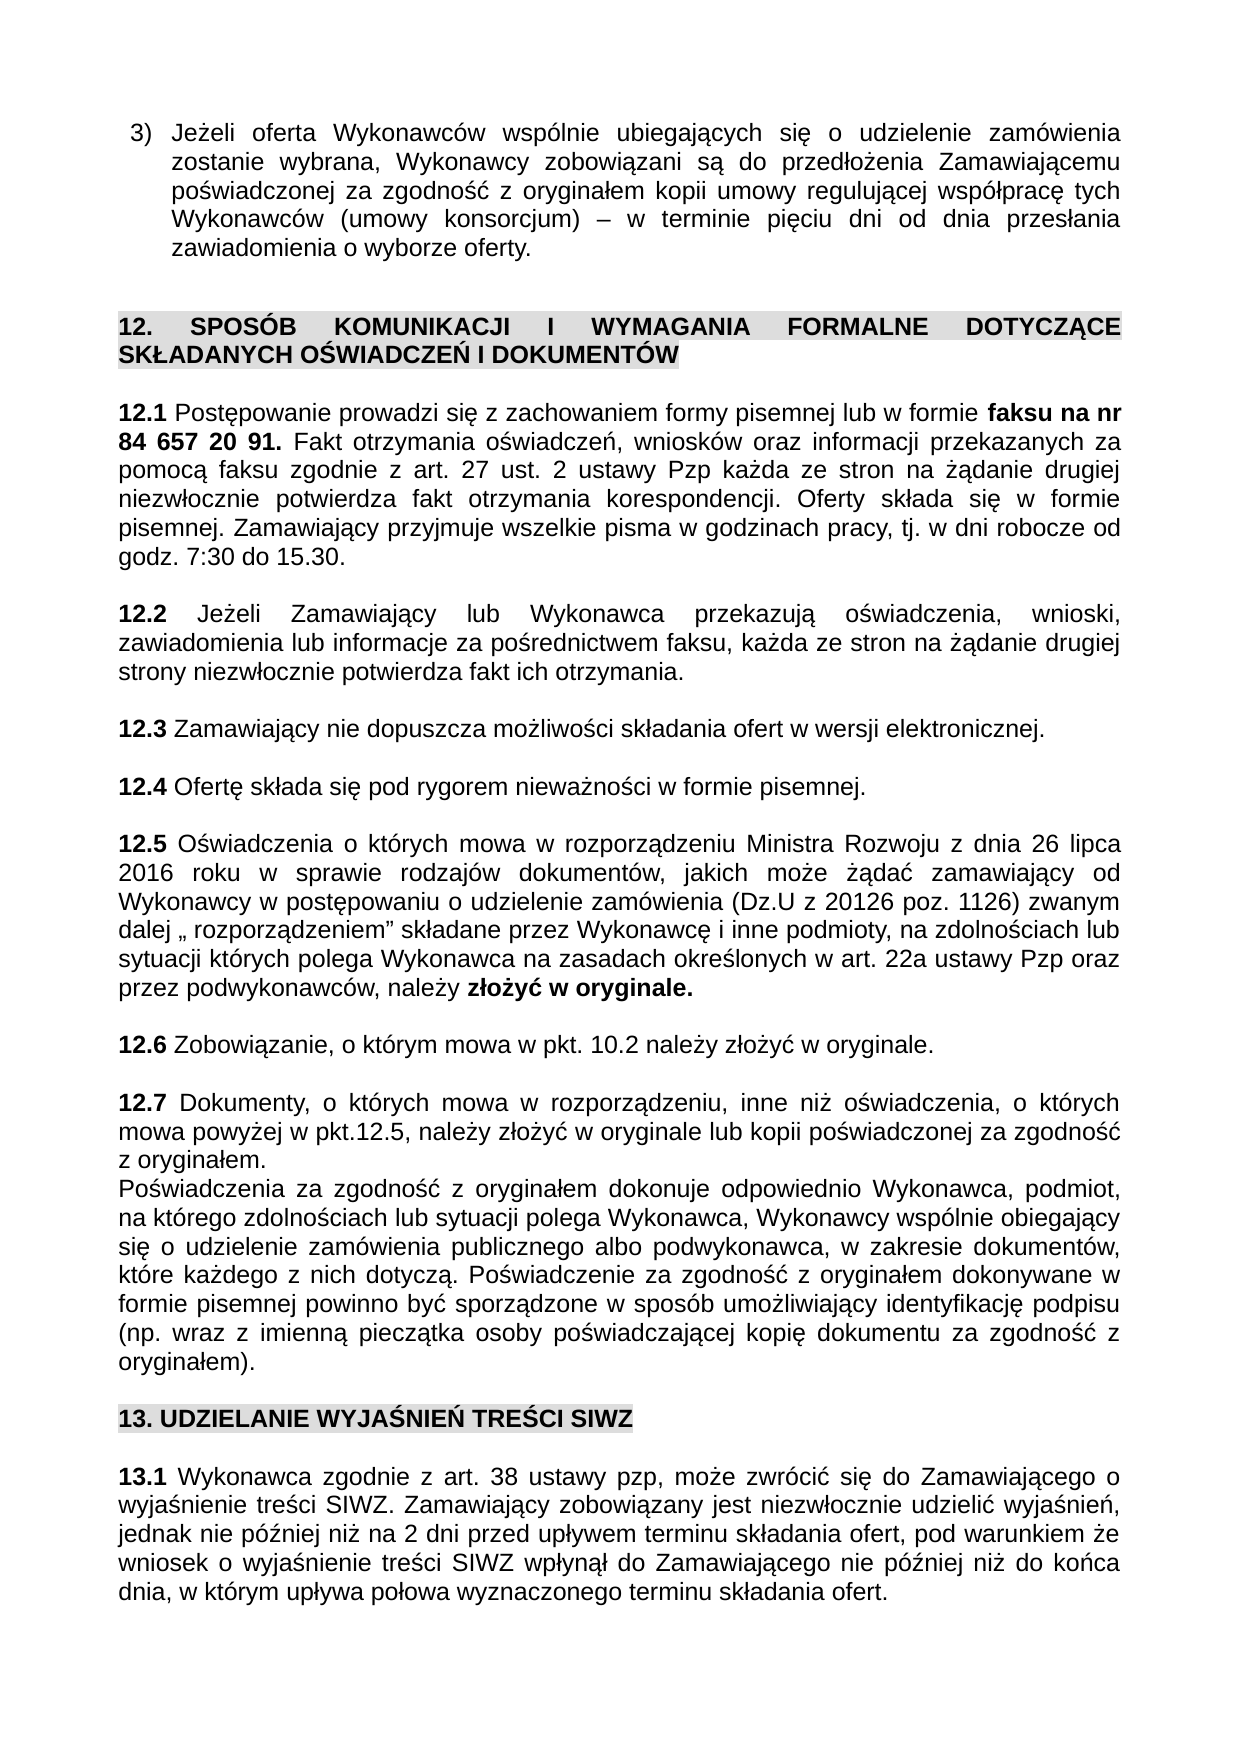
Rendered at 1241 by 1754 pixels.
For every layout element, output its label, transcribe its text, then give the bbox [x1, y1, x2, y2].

text 12.6 Zobowiązanie, o którym mowa w pkt. 10.2 należy złożyć w oryginale. [118, 1030, 1122, 1059]
text 13.1 Wykonawca zgodnie z art. 38 ustawy pzp, może zwrócić się do Zamawiającego o wyjaśnienie treści SIWZ. Zamawiający zobowiązany jest niezwłocznie udzielić wyjaśnień, jednak nie później niż na 2 dni przed upływem terminu składania ofert, pod warunkiem że wniosek o wyjaśnienie treści SIWZ wpłynął do Zamawiającego nie później niż do końca dnia, w którym upływa połowa wyznaczonego terminu składania ofert. [118, 1461, 1122, 1605]
text 12.7 Dokumenty, o których mowa w rozporządzeniu, inne niż oświadczenia, o których mowa powyżej w pkt.12.5, należy złożyć w oryginale lub kopii poświadczonej za zgodność z oryginałem. [118, 1088, 1122, 1174]
text Poświadczenia za zgodność z oryginałem dokonuje odpowiednio Wykonawca, podmiot, na którego zdolnościach lub sytuacji polega Wykonawca, Wykonawcy wspólnie obiegający się o udzielenie zamówienia publicznego albo podwykonawca, w zakresie dokumentów, które każdego z nich dotyczą. Poświadczenie za zgodność z oryginałem dokonywane w formie pisemnej powinno być sporządzone w sposób umożliwiający identyfikację podpisu (np. wraz z imienną pieczątka osoby poświadczającej kopię dokumentu za zgodność z oryginałem). [118, 1174, 1122, 1375]
text 12.4 Ofertę składa się pod rygorem nieważności w formie pisemnej. [118, 771, 1122, 800]
text 12.5 Oświadczenia o których mowa w rozporządzeniu Ministra Rozwoju z dnia 26 lipca 2016 roku w sprawie rodzajów dokumentów, jakich może żądać zamawiający od Wykonawcy w postępowaniu o udzielenie zamówienia (Dz.U z 20126 poz. 1126) zwanym dalej „ rozporządzeniem” składane przez Wykonawcę i inne podmioty, na zdolnościach lub sytuacji których polega Wykonawca na zasadach określonych w art. 22a ustawy Pzp oraz przez podwykonawców, należy złożyć w oryginale. [118, 829, 1122, 1001]
list Jeżeli oferta Wykonawców wspólnie ubiegających się o udzielenie zamówienia zostanie wybrana, Wykonawcy zobowiązani są do przedłożenia Zamawiającemu poświadczonej za zgodność z oryginałem kopii umowy regulującej współpracę tych Wykonawców (umowy konsorcjum) – w terminie pięciu dni od dnia przesłania zawiadomienia o wyborze oferty. [130, 118, 1122, 262]
text 12.3 Zamawiający nie dopuszcza możliwości składania ofert w wersji elektronicznej. [118, 714, 1122, 743]
text 12.2 Jeżeli Zamawiający lub Wykonawca przekazują oświadczenia, wnioski, zawiadomienia lub informacje za pośrednictwem faksu, każda ze stron na żądanie drugiej strony niezwłocznie potwierdza fakt ich otrzymania. [118, 599, 1122, 685]
text 13. UDZIELANIE WYJAŚNIEŃ TREŚCI SIWZ [118, 1404, 1122, 1433]
text 12.1 Postępowanie prowadzi się z zachowaniem formy pisemnej lub w formie faksu na nr 84 657 20 91. Fakt otrzymania oświadczeń, wniosków oraz informacji przekazanych za pomocą faksu zgodnie z art. 27 ust. 2 ustawy Pzp każda ze stron na żądanie drugiej niezwłocznie potwierdza fakt otrzymania korespondencji. Oferty składa się w formie pisemnej. Zamawiający przyjmuje wszelkie pisma w godzinach pracy, tj. w dni robocze od godz. 7:30 do 15.30. [118, 398, 1122, 570]
text 12. SPOSÓB KOMUNIKACJI I WYMAGANIA FORMALNE DOTYCZĄCE SKŁADANYCH OŚWIADCZEŃ I DOKUMENTÓW [118, 311, 1122, 369]
